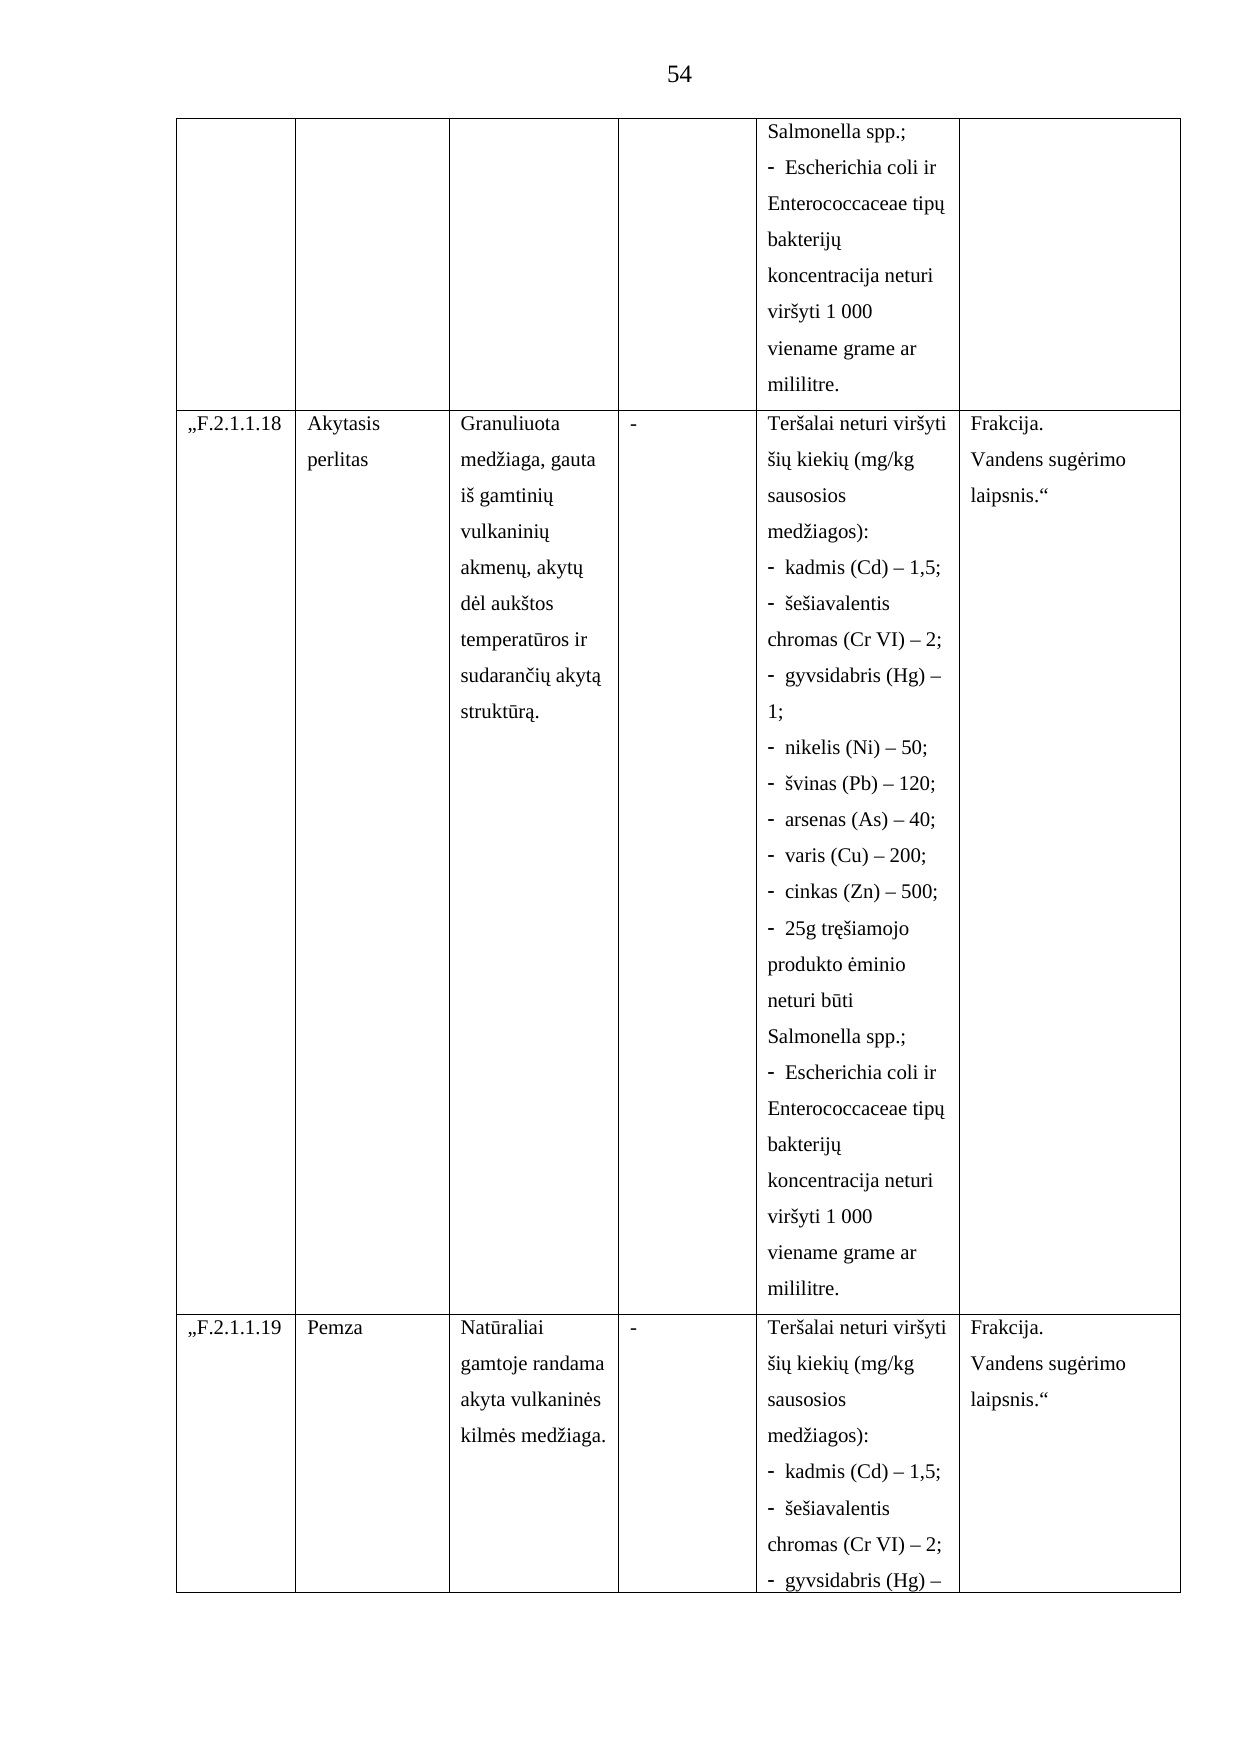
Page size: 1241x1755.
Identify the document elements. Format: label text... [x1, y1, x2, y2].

table_cell - [619, 411, 756, 1314]
table_cell Frakcija. Vandens sugėrimo laipsnis.“ [960, 411, 1180, 1314]
table_cell [450, 119, 618, 410]
table_cell [177, 119, 295, 410]
table_cell - [619, 119, 756, 410]
table_cell Granuliuota medžiaga, gauta iš gamtinių vulkaninių akmenų, akytų dėl aukštos temperatūros ir sudarančių akytą struktūrą. [450, 411, 618, 1314]
table_cell Frakcija. Vandens sugėrimo laipsnis.“ [960, 1315, 1180, 1592]
table_cell [960, 119, 1180, 410]
table_cell Pemza [296, 1315, 449, 1592]
table_cell Natūraliai gamtoje randama akyta vulkaninės kilmės medžiaga. [450, 1315, 618, 1592]
table_cell [296, 119, 449, 410]
table_cell „F.2.1.1.19 [177, 1315, 295, 1592]
table_cell „F.2.1.1.18 [177, 411, 295, 1314]
table_cell Salmonella spp.; Escherichia coli ir Enterococcaceae tipų bakterijų koncentracija neturi viršyti 1 000 viename grame ar mililitre. [757, 119, 959, 410]
table_cell Teršalai neturi viršyti šių kiekių (mg/kg sausosios medžiagos): kadmis (Cd) – 1,5; šešiavalentis chromas (Cr VI) – 2; gyvsidabris (Hg) – [757, 1315, 959, 1592]
table_cell - [619, 1315, 756, 1592]
table_cell Teršalai neturi viršyti šių kiekių (mg/kg sausosios medžiagos): kadmis (Cd) – 1,5; šešiavalentis chromas (Cr VI) – 2; gyvsidabris (Hg) – 1; nikelis (Ni) – 50; švinas (Pb) – 120; arsenas (As) – 40; varis (Cu) – 200; cinkas (Zn) – 500; 25g tręšiamojo produkto ėminio neturi būti Salmonella spp.; Escherichia coli ir Enterococcaceae tipų bakterijų koncentracija neturi viršyti 1 000 viename grame ar mililitre. [757, 411, 959, 1314]
table_cell Akytasis perlitas [296, 411, 449, 1314]
